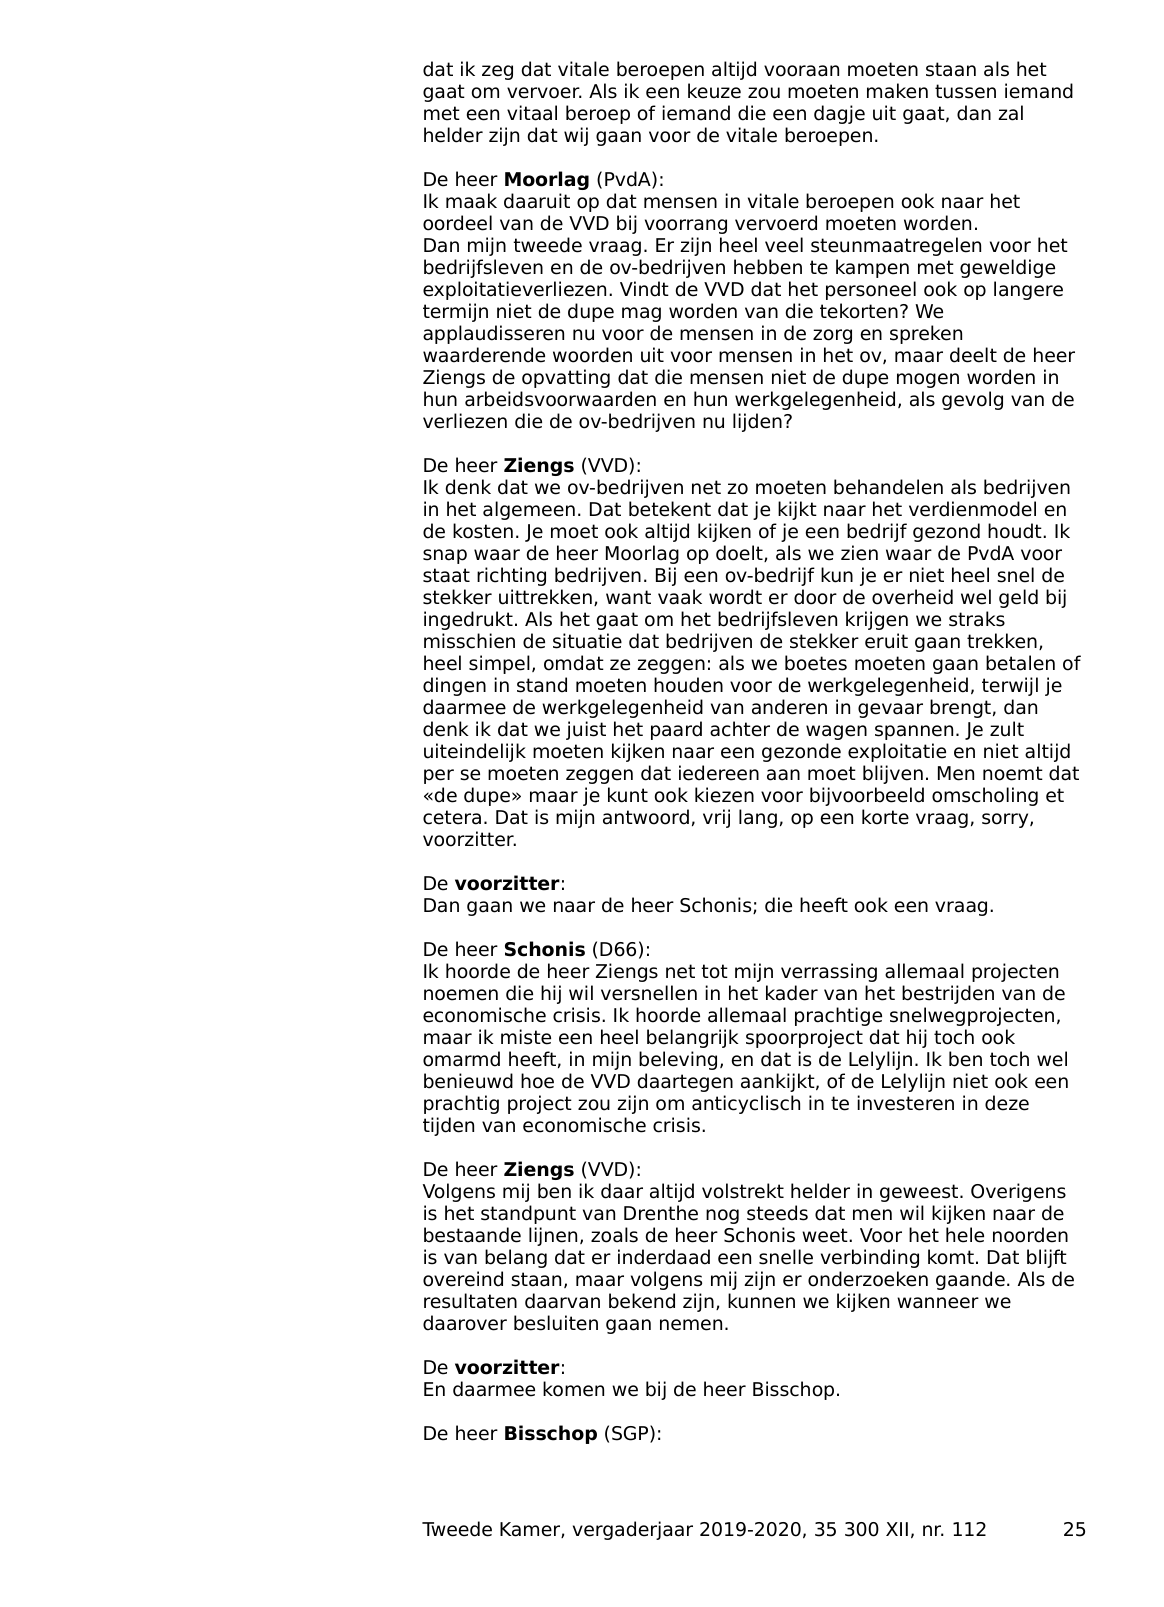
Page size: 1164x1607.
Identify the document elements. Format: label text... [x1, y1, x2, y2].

text dat ik zeg dat vitale beroepen altijd vooraan moeten staan als het gaat om vervoer. Als ik een keuze zou moeten maken tussen iemand met een vitaal beroep of iemand die een dagje uit gaat, dan zal helder zijn dat wij gaan voor de vitale beroepen. [422, 59, 1087, 147]
text De voorzitter: [422, 1357, 1087, 1379]
text De heer Ziengs (VVD): [422, 1159, 1087, 1181]
text Ik maak daaruit op dat mensen in vitale beroepen ook naar het oordeel van de VVD bij voorrang vervoerd moeten worden. [422, 191, 1087, 235]
text Volgens mij ben ik daar altijd volstrekt helder in geweest. Overigens is het standpunt van Drenthe nog steeds dat men wil kijken naar de bestaande lijnen, zoals de heer Schonis weet. Voor het hele noorden is van belang dat er inderdaad een snelle verbinding komt. Dat blijft overeind staan, maar volgens mij zijn er onderzoeken gaande. Als de resultaten daarvan bekend zijn, kunnen we kijken wanneer we daarover besluiten gaan nemen. [422, 1181, 1087, 1335]
text Dan mijn tweede vraag. Er zijn heel veel steunmaatregelen voor het bedrijfsleven en de ov-bedrijven hebben te kampen met geweldige exploitatieverliezen. Vindt de VVD dat het personeel ook op langere termijn niet de dupe mag worden van die tekorten? We applaudisseren nu voor de mensen in de zorg en spreken waarderende woorden uit voor mensen in het ov, maar deelt de heer Ziengs de opvatting dat die mensen niet de dupe mogen worden in hun arbeidsvoorwaarden en hun werkgelegenheid, als gevolg van de verliezen die de ov-bedrijven nu lijden? [422, 235, 1087, 433]
text De heer Ziengs (VVD): [422, 455, 1087, 477]
text De heer Bisschop (SGP): [422, 1423, 1087, 1445]
text Dan gaan we naar de heer Schonis; die heeft ook een vraag. [422, 895, 1087, 917]
text De heer Schonis (D66): [422, 939, 1087, 961]
text En daarmee komen we bij de heer Bisschop. [422, 1379, 1087, 1401]
text De heer Moorlag (PvdA): [422, 169, 1087, 191]
text Ik hoorde de heer Ziengs net tot mijn verrassing allemaal projecten noemen die hij wil versnellen in het kader van het bestrijden van de economische crisis. Ik hoorde allemaal prachtige snelwegprojecten, maar ik miste een heel belangrijk spoorproject dat hij toch ook omarmd heeft, in mijn beleving, en dat is de Lelylijn. Ik ben toch wel benieuwd hoe de VVD daartegen aankijkt, of de Lelylijn niet ook een prachtig project zou zijn om anticyclisch in te investeren in deze tijden van economische crisis. [422, 961, 1087, 1137]
text De voorzitter: [422, 873, 1087, 895]
text Ik denk dat we ov-bedrijven net zo moeten behandelen als bedrijven in het algemeen. Dat betekent dat je kijkt naar het verdienmodel en de kosten. Je moet ook altijd kijken of je een bedrijf gezond houdt. Ik snap waar de heer Moorlag op doelt, als we zien waar de PvdA voor staat richting bedrijven. Bij een ov-bedrijf kun je er niet heel snel de stekker uittrekken, want vaak wordt er door de overheid wel geld bij ingedrukt. Als het gaat om het bedrijfsleven krijgen we straks misschien de situatie dat bedrijven de stekker eruit gaan trekken, heel simpel, omdat ze zeggen: als we boetes moeten gaan betalen of dingen in stand moeten houden voor de werkgelegenheid, terwijl je daarmee de werkgelegenheid van anderen in gevaar brengt, dan denk ik dat we juist het paard achter de wagen spannen. Je zult uiteindelijk moeten kijken naar een gezonde exploitatie en niet altijd per se moeten zeggen dat iedereen aan moet blijven. Men noemt dat «de dupe» maar je kunt ook kiezen voor bijvoorbeeld omscholing et cetera. Dat is mijn antwoord, vrij lang, op een korte vraag, sorry, voorzitter. [422, 477, 1087, 851]
